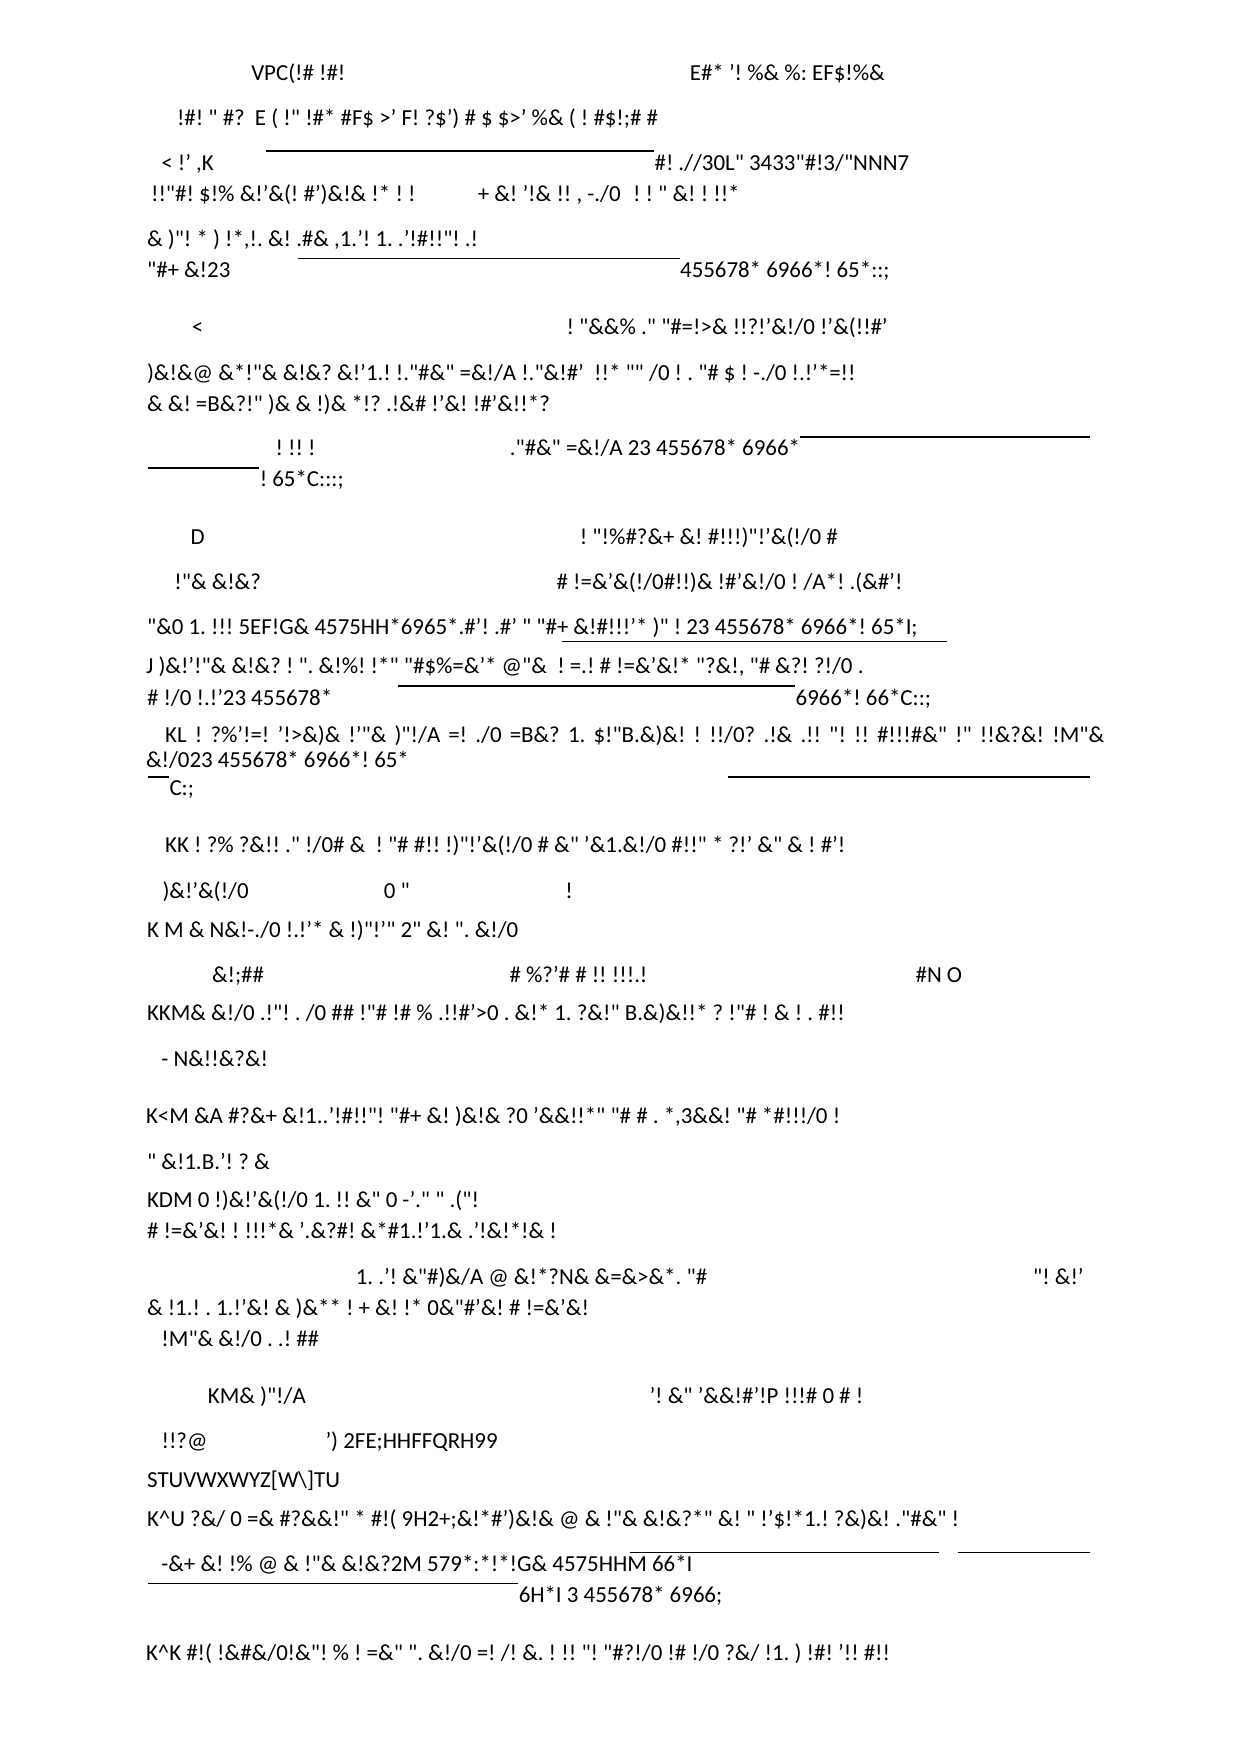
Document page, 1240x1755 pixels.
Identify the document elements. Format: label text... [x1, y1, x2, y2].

text )&!’&(!/0 0 " ! [65, 876, 1227, 904]
text KL ! ?%’!=! ’!>&)& !’"& )"!/A =! ./0 =B&? 1. $!"B.&)&! ! !!/0? .!& .!! "! !! #!!!#&" !" !!&?&! !M"& &!/023 455678* 6966*! 65* [146, 721, 1107, 773]
text -&+ &! !% @ & !"& &!&?2M 579*:*!*!G& 4575HHM 66*I [161, 1549, 1118, 1577]
text K^U ?&/ 0 =& #?&&!" * #!( 9H2+;&!*#’)&!& @ & !"& &!&?*" &! " !’$!*1.! ?&)&! ."#&" ! [147, 1504, 1118, 1532]
text &!;## # %?’# # !! !!!.! #N O [65, 960, 1227, 988]
text < !’ ,K #! .//30L" 3433"#!3/"NNN7 [161, 148, 1118, 176]
text STUVWXWYZ[W\]TU [147, 1465, 1118, 1493]
text & &! =B&?!" )& & !)& *!? .!&# !’&! !#’&!!*? [147, 389, 1118, 417]
text "#+ &!23 455678* 6966*! 65*::; [147, 255, 1118, 283]
text "&0 1. !!! 5EF!G& 4575HH*6965*.#’! .#’ " "#+ &!#!!!’* )" ! 23 455678* 6966*! 65*I; [147, 612, 1118, 640]
text & )"! * ) !*,!. &! .#& ,1.’! 1. .’!#!!"! .! [147, 224, 1118, 252]
text KKM& &!/0 .!"! . /0 ## !"# !# % .!!#’>0 . &!* 1. ?&!" B.&)&!!* ? !"# ! & ! . #!! [147, 998, 1118, 1027]
text !!?@ ’) 2FE;HHFFQRH99 [65, 1426, 1227, 1454]
text !M"& &!/0 . .! ## [161, 1324, 1118, 1352]
text # !=&’&! ! !!!*& ’.&?#! &*#1.!’1.& .’!&!*!& ! [147, 1217, 1118, 1245]
text KK ! ?% ?&!! ." !/0# & ! "# #!! !)"!’&(!/0 # &" ’&1.&!/0 #!!" * ?!’ &" & ! #’! [146, 831, 1118, 859]
text 1. .’! &"#)&/A @ &!*?N& &=&>&*. "# "! &!’ [65, 1262, 1227, 1290]
text !#! " #? E ( !" !#* #F$ >’ F! ?$’) # $ $>’ %& ( ! #$!;# # [160, 103, 1118, 131]
text - N&!!&?&! [161, 1044, 1118, 1072]
text C:; [147, 773, 1118, 801]
text KDM 0 !)&!’&(!/0 1. !! &" 0 -’." " .("! [147, 1186, 1118, 1214]
text # !/0 !.!’23 455678* 6966*! 66*C::; [147, 683, 1118, 711]
text & !1.! . 1.!’&! & )&** ! + &! !* 0&"#’&! # !=&’&! [147, 1293, 1118, 1321]
text ! !! ! ."#&" =&!/A 23 455678* 6966* [65, 433, 1227, 462]
text KM& )"!/A ’! &" ’&&!#’!P !!!# 0 # ! [65, 1381, 1227, 1409]
text K M & N&!-./0 !.!’* & !)"!’" 2" &! ". &!/0 [147, 915, 1118, 943]
text < ! "&&% ." "#=!>& !!?!’&!/0 !’&(!!#’ [65, 312, 1227, 341]
text " &!1.B.’! ? & [147, 1147, 1118, 1175]
text ! 65*C:::; [147, 464, 1118, 493]
text VPC(!# !#! E#* ’! %& %: EF$!%& [65, 58, 1227, 86]
text 6H*I 3 455678* 6966; [147, 1580, 1118, 1608]
text D ! "!%#?&+ &! #!!!)"!’&(!/0 # [65, 522, 1227, 550]
text K<M &A #?&+ &!1..’!#!!"! "#+ &! )&!& ?0 ’&&!!*" "# # . *,3&&! "# *#!!!/0 ! [146, 1102, 1118, 1130]
text J )&!’!"& &!&? ! ". &!%! !*" "#$%=&’* @"& ! =.! # !=&’&!* "?&!, "# &?! ?!/0 . [146, 652, 1118, 679]
text )&!&@ &*!"& &!&? &!’1.! !."#&" =&!/A !."&!#’ !!* "" /0 ! . "# $ ! -./0 !.!’*=!! [147, 358, 1118, 386]
text !"& &!&? # !=&’&(!/0#!!)& !#’&!/0 ! /A*! .(&#’! [65, 567, 1227, 595]
text K^K #!( !&#&/0!&"! % ! =&" ". &!/0 =! /! &. ! !! "! "#?!/0 !# !/0 ?&/ !1. ) !#! ’!! #!! [146, 1638, 1054, 1666]
text !!"#! $!% &!’&(! #’)&!& !* ! ! + &! ’!& !! , -./0 ! ! " &! ! !!* [146, 179, 1107, 207]
